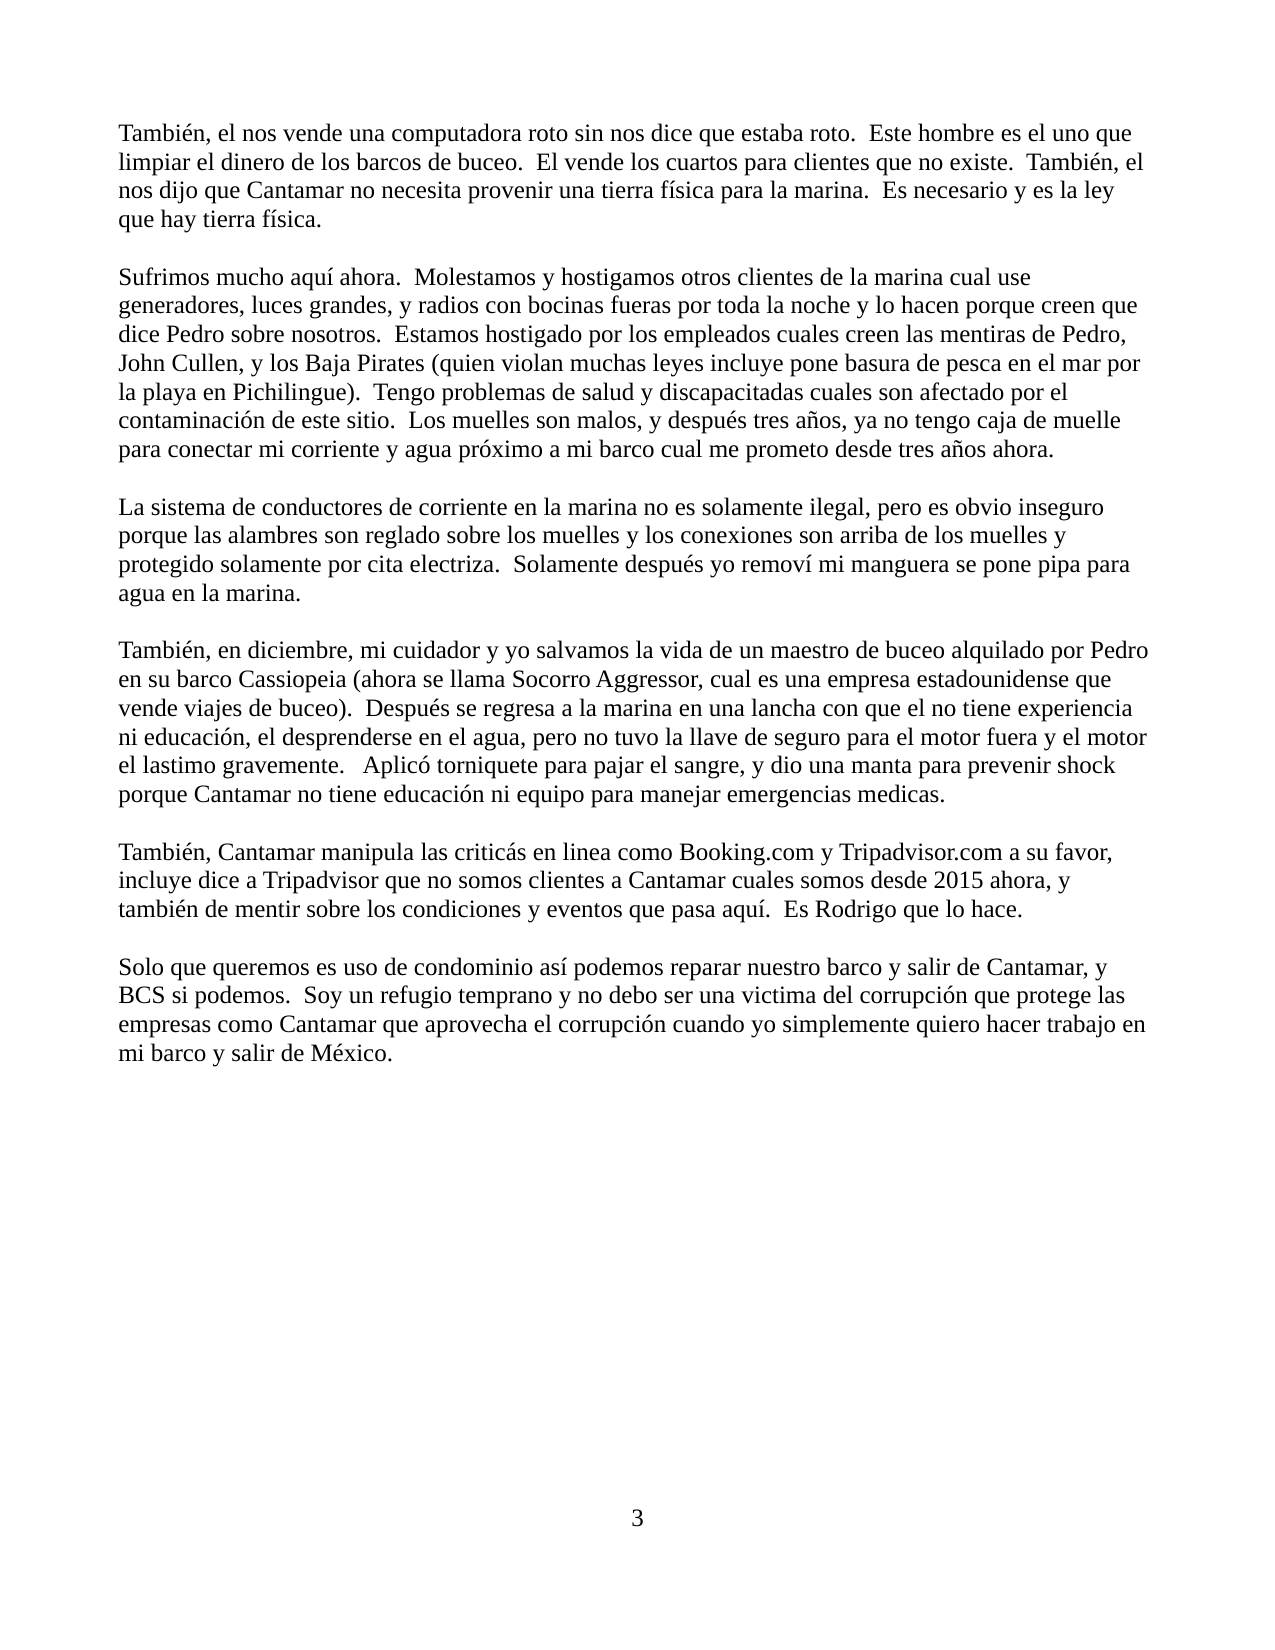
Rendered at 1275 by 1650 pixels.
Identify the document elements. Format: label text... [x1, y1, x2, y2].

text Sufrimos mucho aquí ahora. Molestamos y hostigamos otros clientes de la marina cual use generadores, luces grandes, y radios con bocinas fueras por toda la noche y lo hacen porque creen que dice Pedro sobre nosotros. Estamos hostigado por los empleados cuales creen las mentiras de Pedro, John Cullen, y los Baja Pirates (quien violan muchas leyes incluye pone basura de pesca en el mar por la playa en Pichilingue). Tengo problemas de salud y discapacitadas cuales son afectado por el contaminación de este sitio. Los muelles son malos, y después tres años, ya no tengo caja de muelle para conectar mi corriente y agua próximo a mi barco cual me prometo desde tres años ahora. [118, 262, 1157, 463]
text La sistema de conductores de corriente en la marina no es solamente ilegal, pero es obvio inseguro porque las alambres son reglado sobre los muelles y los conexiones son arriba de los muelles y protegido solamente por cita electriza. Solamente después yo removí mi manguera se pone pipa para agua en la marina. [118, 463, 1157, 607]
text Solo que queremos es uso de condominio así podemos reparar nuestro barco y salir de Cantamar, y BCS si podemos. Soy un refugio temprano y no debo ser una victima del corrupción que protege las empresas como Cantamar que aprovecha el corrupción cuando yo simplemente quiero hacer trabajo en mi barco y salir de México. [118, 952, 1157, 1067]
text También, el nos vende una computadora roto sin nos dice que estaba roto. Este hombre es el uno que limpiar el dinero de los barcos de buceo. El vende los cuartos para clientes que no existe. También, el nos dijo que Cantamar no necesita provenir una tierra física para la marina. Es necesario y es la ley que hay tierra física. [118, 118, 1157, 233]
text También, Cantamar manipula las criticás en linea como Booking.com y Tripadvisor.com a su favor, incluye dice a Tripadvisor que no somos clientes a Cantamar cuales somos desde 2015 ahora, y también de mentir sobre los condiciones y eventos que pasa aquí. Es Rodrigo que lo hace. [118, 837, 1157, 923]
text También, en diciembre, mi cuidador y yo salvamos la vida de un maestro de buceo alquilado por Pedro en su barco Cassiopeia (ahora se llama Socorro Aggressor, cual es una empresa estadounidense que vende viajes de buceo). Después se regresa a la marina en una lancha con que el no tiene experiencia ni educación, el desprenderse en el agua, pero no tuvo la llave de seguro para el motor fuera y el motor el lastimo gravemente. Aplicó torniquete para pajar el sangre, y dio una manta para prevenir shock porque Cantamar no tiene educación ni equipo para manejar emergencias medicas. [118, 636, 1157, 808]
